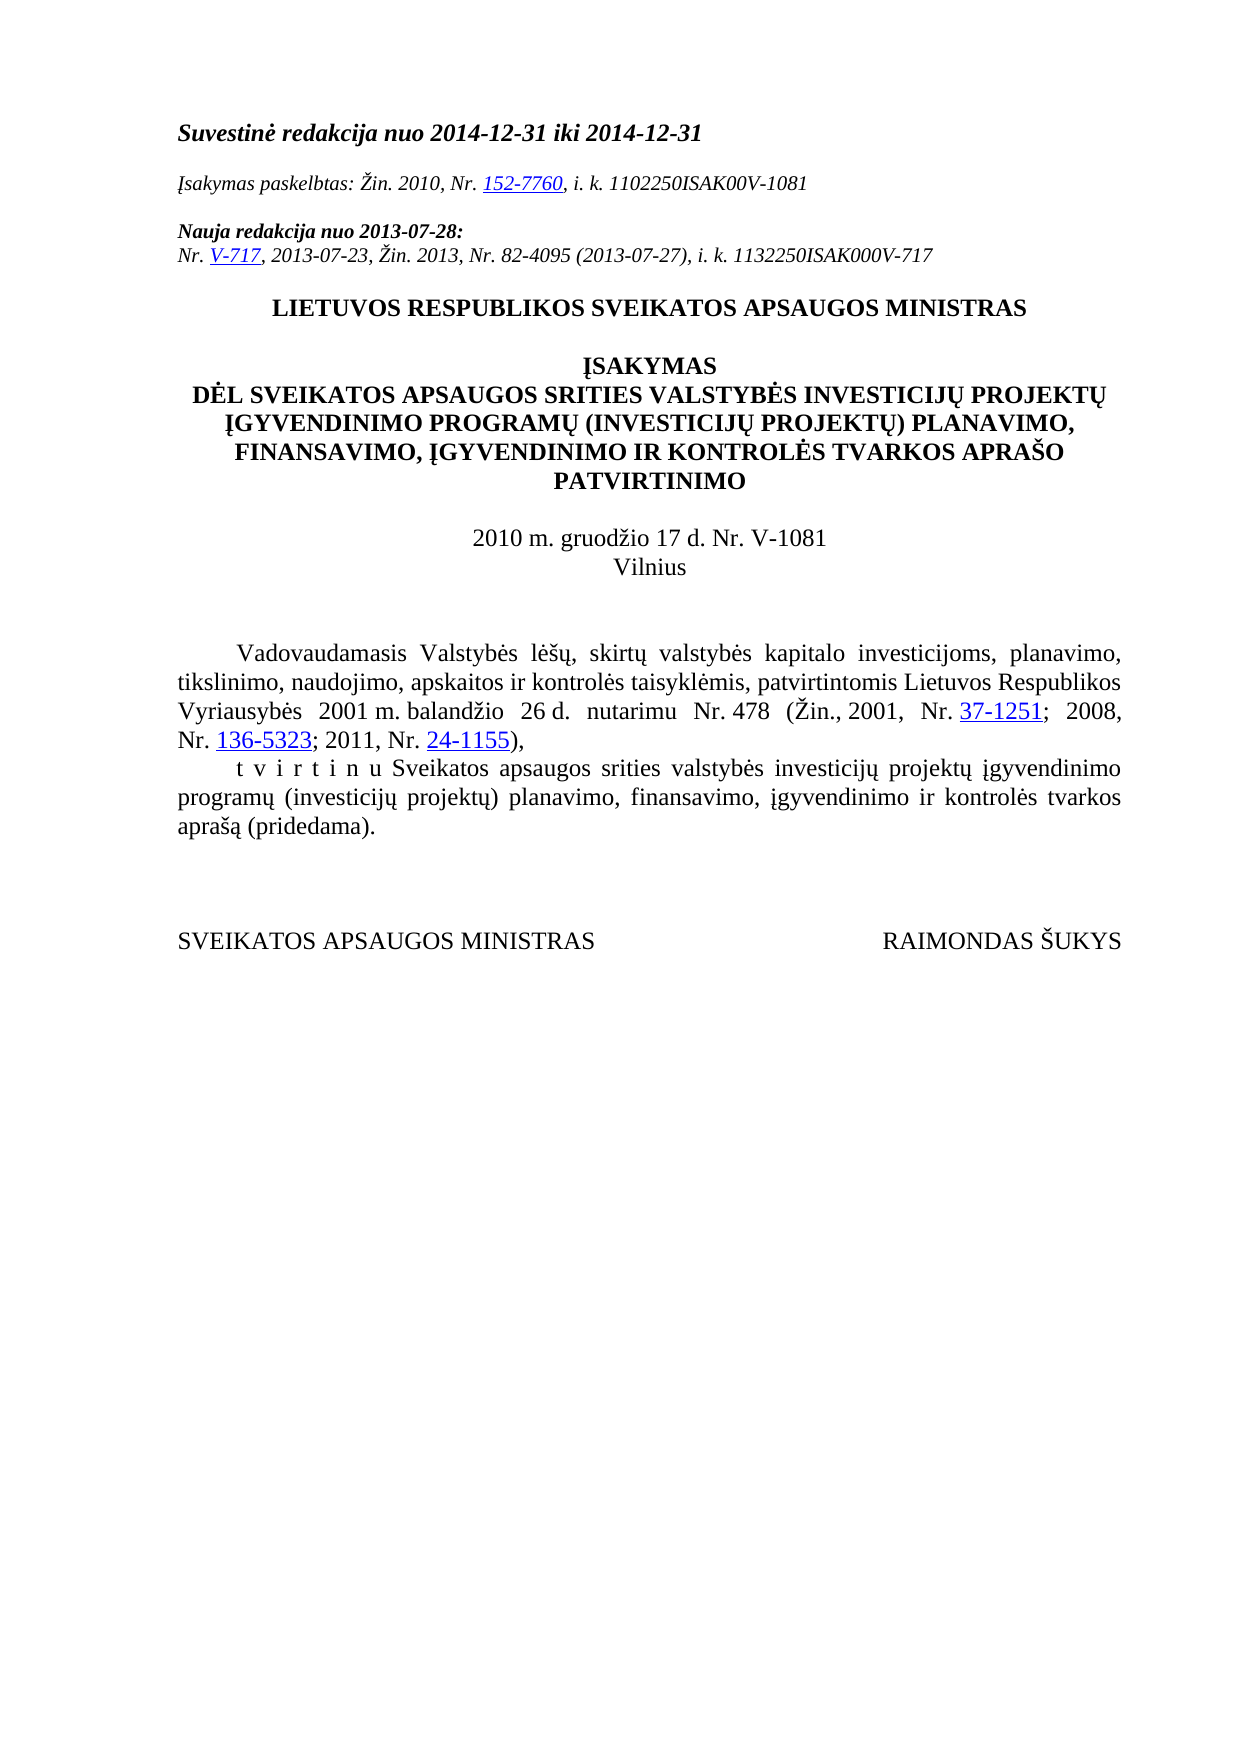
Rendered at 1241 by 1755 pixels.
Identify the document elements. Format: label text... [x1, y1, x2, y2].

text Vilnius [177, 552, 1122, 581]
text ĮSAKYMAS [177, 351, 1122, 380]
text Vadovaudamasis Valstybės lėšų, skirtų valstybės kapitalo investicijoms, planavimo, tikslinimo, naudojimo, apskaitos ir kontrolės taisyklėmis, patvirtintomis Lietuvos Respublikos Vyriausybės 2001 m. balandžio 26 d. nutarimu Nr. 478 (Žin., 2001, Nr. 37-1251; 2008, Nr. 136-5323; 2011, Nr. 24-1155), [177, 638, 1122, 753]
text 2010 m. gruodžio 17 d. Nr. V-1081 [177, 523, 1122, 552]
text t v i r t i n u Sveikatos apsaugos srities valstybės investicijų projektų įgyvendinimo programų (investicijų projektų) planavimo, finansavimo, įgyvendinimo ir kontrolės tvarkos aprašą (pridedama). [177, 753, 1122, 840]
text SVEIKATOS APSAUGOS MINISTRAS RAIMONDAS ŠUKYS [177, 926, 1122, 955]
text Nauja redakcija nuo 2013-07-28: [177, 219, 1122, 243]
text Nr. V-717, 2013-07-23, Žin. 2013, Nr. 82-4095 (2013-07-27), i. k. 1132250ISAK000V-717 [177, 243, 1122, 267]
text DĖL SVEIKATOS APSAUGOS SRITIES VALSTYBĖS INVESTICIJŲ PROJEKTŲ ĮGYVENDINIMO PROGRAMŲ (INVESTICIJŲ PROJEKTŲ) PLANAVIMO, FINANSAVIMO, ĮGYVENDINIMO IR KONTROLĖS TVARKOS APRAŠO PATVIRTINIMO [177, 380, 1122, 495]
text LIETUVOS RESPUBLIKOS SVEIKATOS APSAUGOS MINISTRAS [177, 293, 1122, 322]
text Suvestinė redakcija nuo 2014-12-31 iki 2014-12-31 [177, 118, 1122, 147]
text Įsakymas paskelbtas: Žin. 2010, Nr. 152-7760, i. k. 1102250ISAK00V-1081 [177, 171, 1122, 195]
